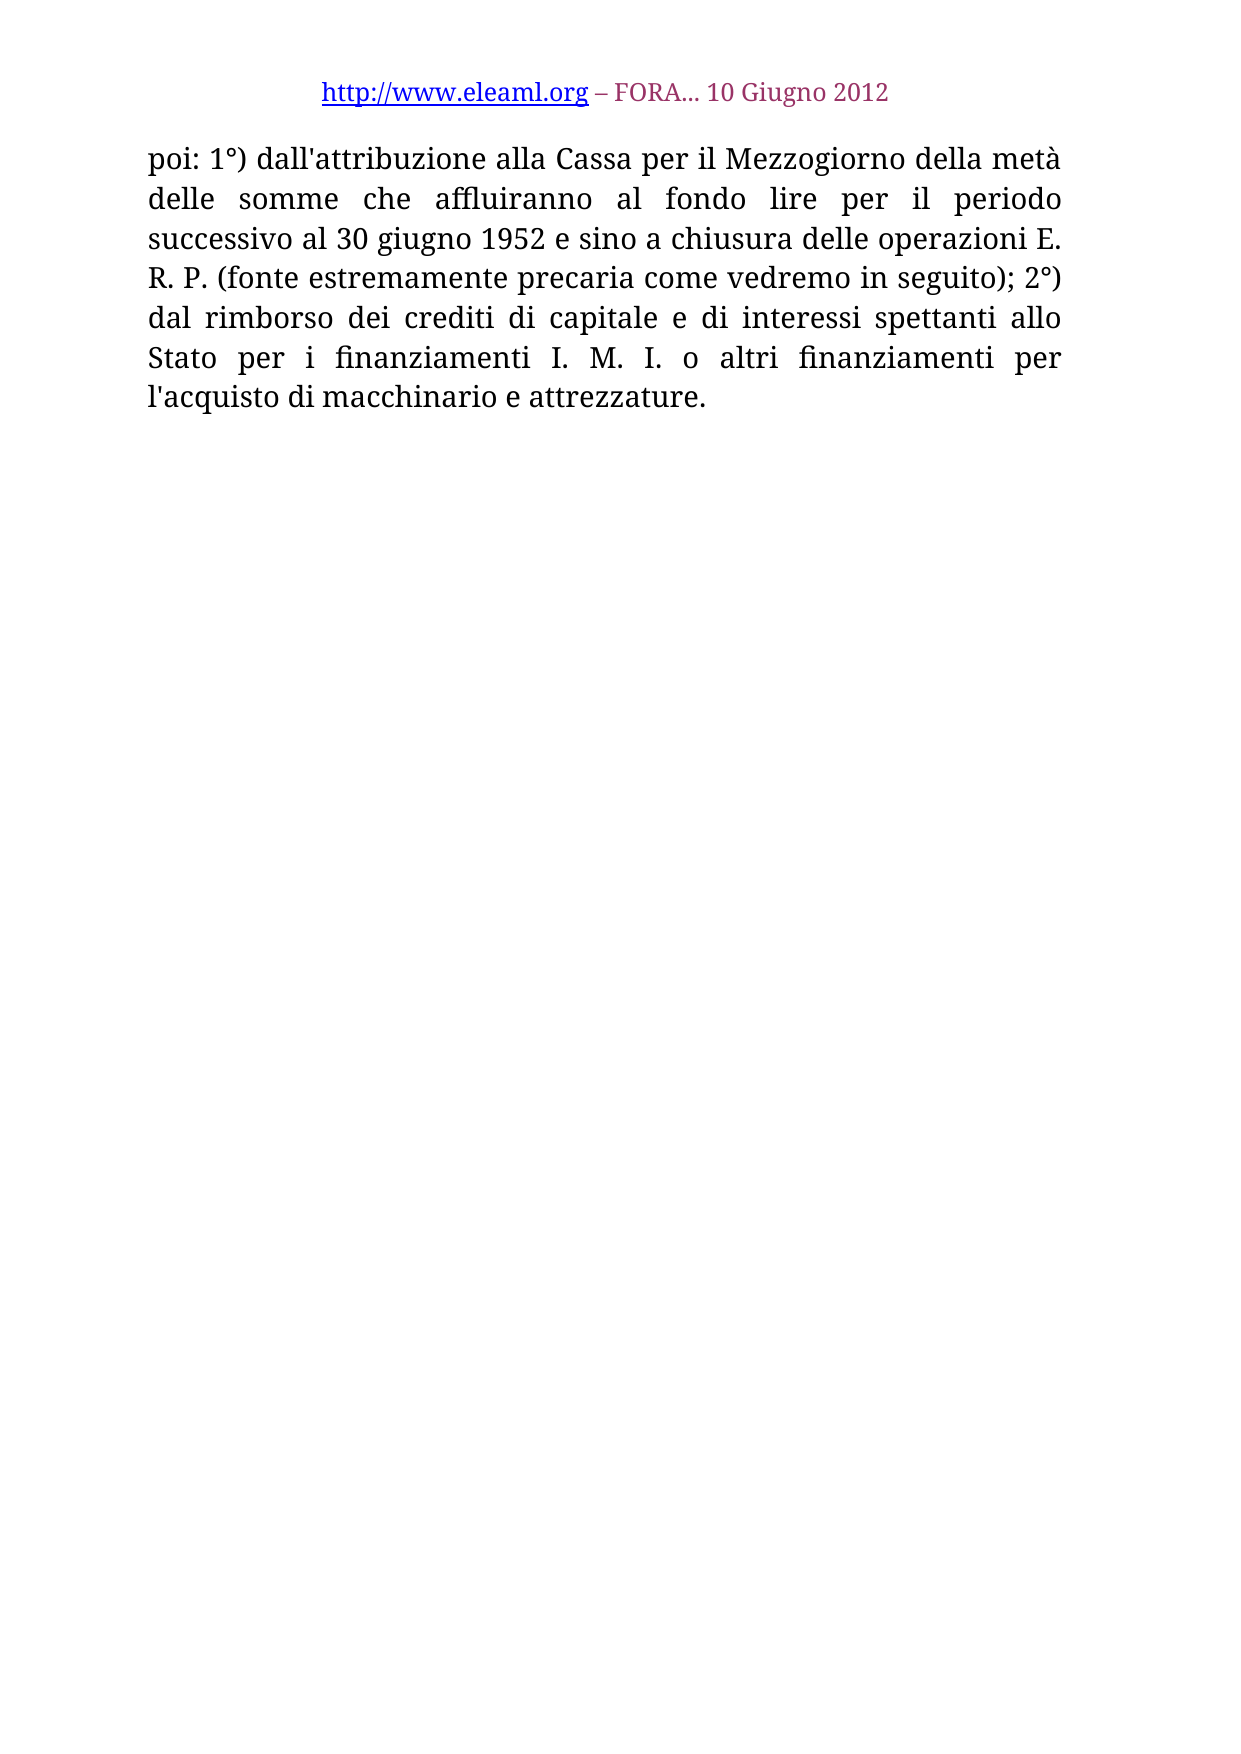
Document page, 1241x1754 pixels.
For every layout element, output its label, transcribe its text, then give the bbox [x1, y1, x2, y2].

text poi: 1°) dall'attribuzione alla Cassa per il Mezzogiorno della metà delle somme che affluiranno al fondo lire per il periodo successivo al 30 giugno 1952 e sino a chiusura delle operazioni E. R. P. (fonte estremamente precaria come vedremo in seguito); 2°) dal rimborso dei crediti di capitale e di interessi spettanti allo Stato per i finanziamenti I. M. I. o altri finanziamenti per l'acquisto di macchinario e attrezzature. [148, 138, 1063, 416]
